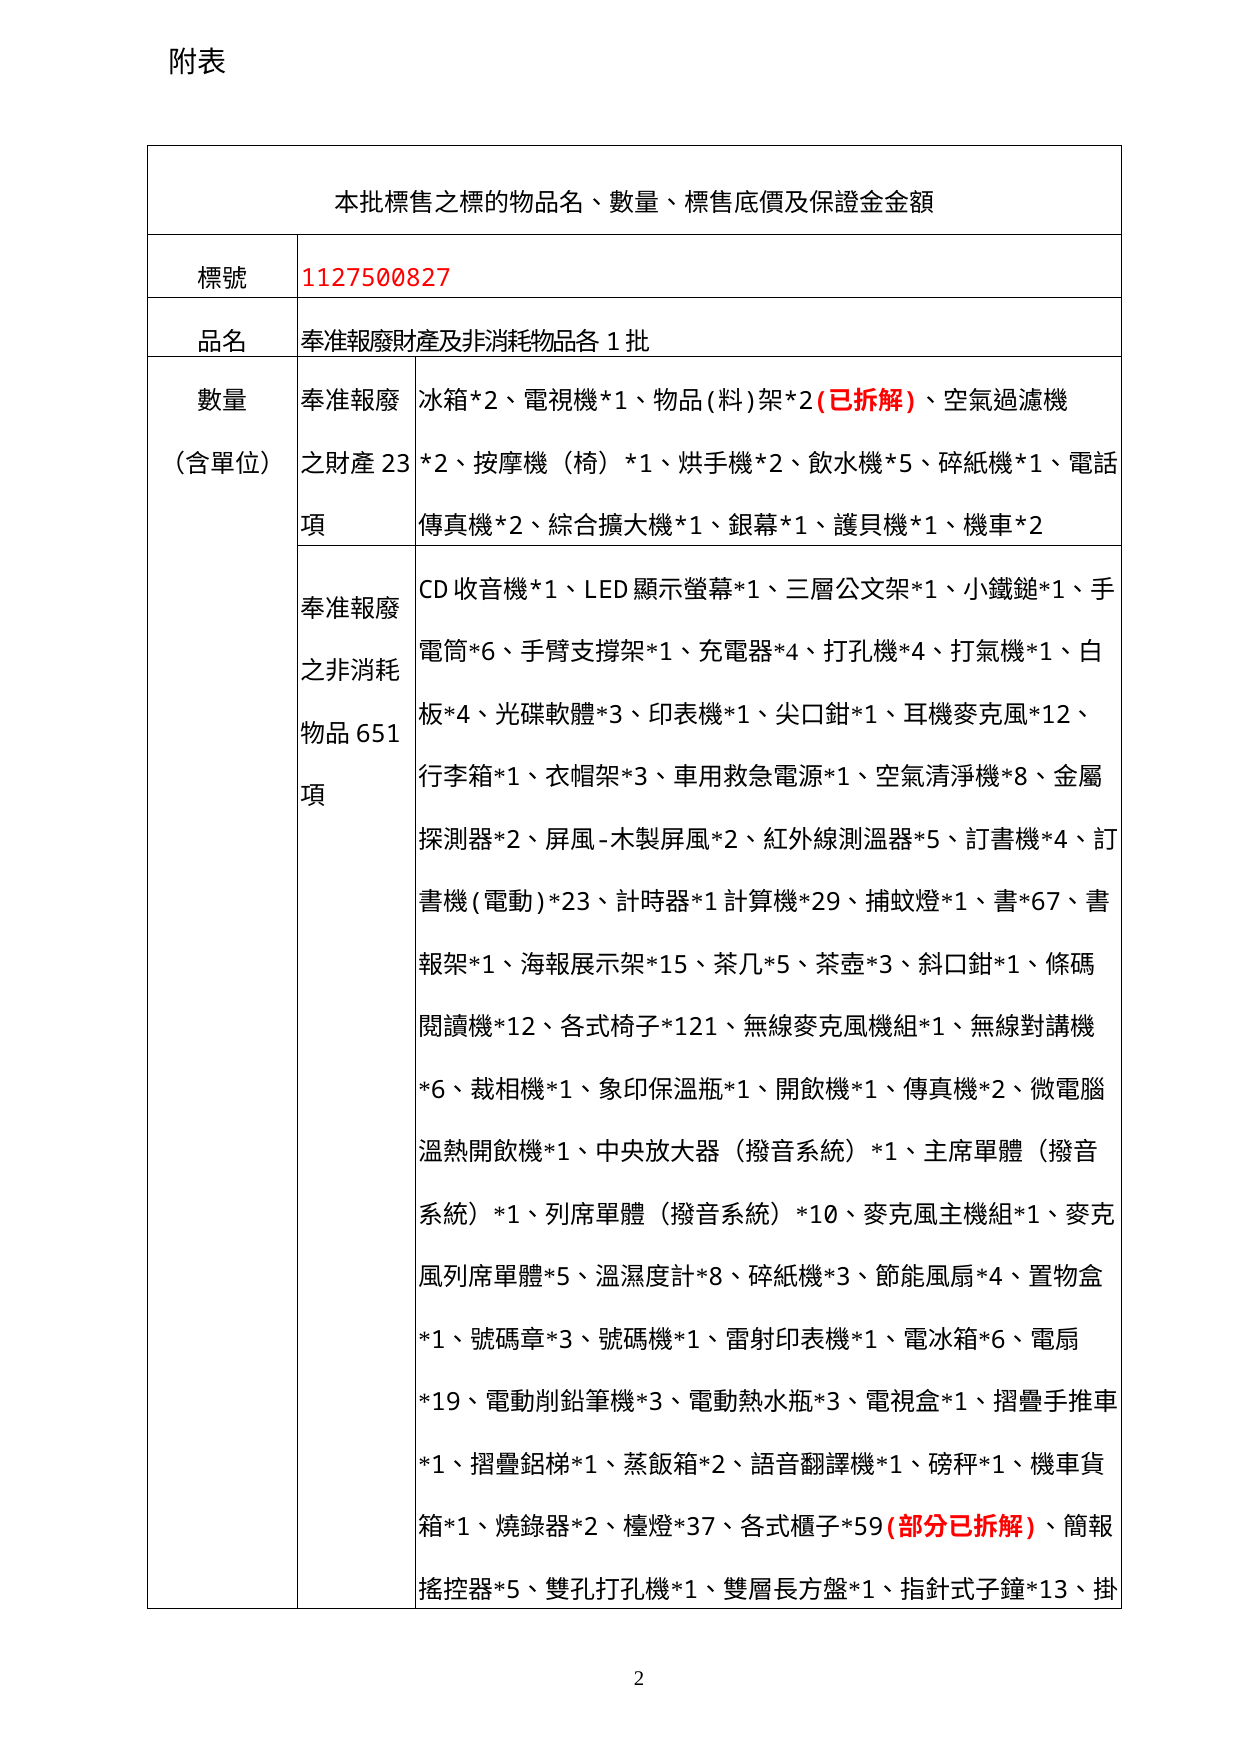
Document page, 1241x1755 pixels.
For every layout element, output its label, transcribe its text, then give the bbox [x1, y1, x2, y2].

table_cell 數量 （含單位） [148, 357, 297, 1608]
table_cell 奉准報廢之非消耗物品651項 [298, 546, 415, 1608]
table_cell CD收音機*1、LED顯示螢幕*1、三層公文架*1、小鐵鎚*1、手電筒*6、手臂支撐架*1、充電器*4、打孔機*4、打氣機*1、白板*4、光碟軟體*3、印表機*1、尖口鉗*1、耳機麥克風*12、行李箱*1、衣帽架*3、車用救急電源*1、空氣清淨機*8、金屬探測器*2、屏風-木製屏風*2、紅外線測溫器*5、訂書機*4、訂書機(電動)*23、計時器*1計算機*29、捕蚊燈*1、書*67、書報架*1、海報展示架*15、茶几*5、茶壺*3、斜口鉗*1、條碼閱讀機*12、各式椅子*121、無線麥克風機組*1、無線對講機*6、裁相機*1、象印保溫瓶*1、開飲機*1、傳真機*2、微電腦溫熱開飲機*1、中央放大器（撥音系統）*1、主席單體（撥音系統）*1、列席單體（撥音系統）*10、麥克風主機組*1、麥克風列席單體*5、溫濕度計*8、碎紙機*3、節能風扇*4、置物盒*1、號碼章*3、號碼機*1、雷射印表機*1、電冰箱*6、電扇*19、電動削鉛筆機*3、電動熱水瓶*3、電視盒*1、摺疊手推車*1、摺疊鋁梯*1、蒸飯箱*2、語音翻譯機*1、磅秤*1、機車貨箱*1、燒錄器*2、檯燈*37、各式櫃子*59(部分已拆解)、簡報搖控器*5、雙孔打孔機*1、雙層長方盤*1、指針式子鐘*13、掛 [416, 546, 1121, 1608]
table_cell 標號 [148, 235, 297, 297]
table_cell 冰箱*2、電視機*1、物品(料)架*2(已拆解)、空氣過濾機*2、按摩機（椅）*1、烘手機*2、飲水機*5、碎紙機*1、電話傳真機*2、綜合擴大機*1、銀幕*1、護貝機*1、機車*2 [416, 357, 1121, 545]
table_cell 奉准報廢之財產23項 [298, 357, 415, 545]
table_cell 1127500827 [298, 235, 1121, 297]
table_cell 奉准報廢財產及非消耗物品各1批 [298, 298, 1121, 356]
text 附表 [168, 31, 1122, 83]
table_cell 品名 [148, 298, 297, 356]
table_header 本批標售之標的物品名、數量、標售底價及保證金金額 [148, 146, 1121, 234]
